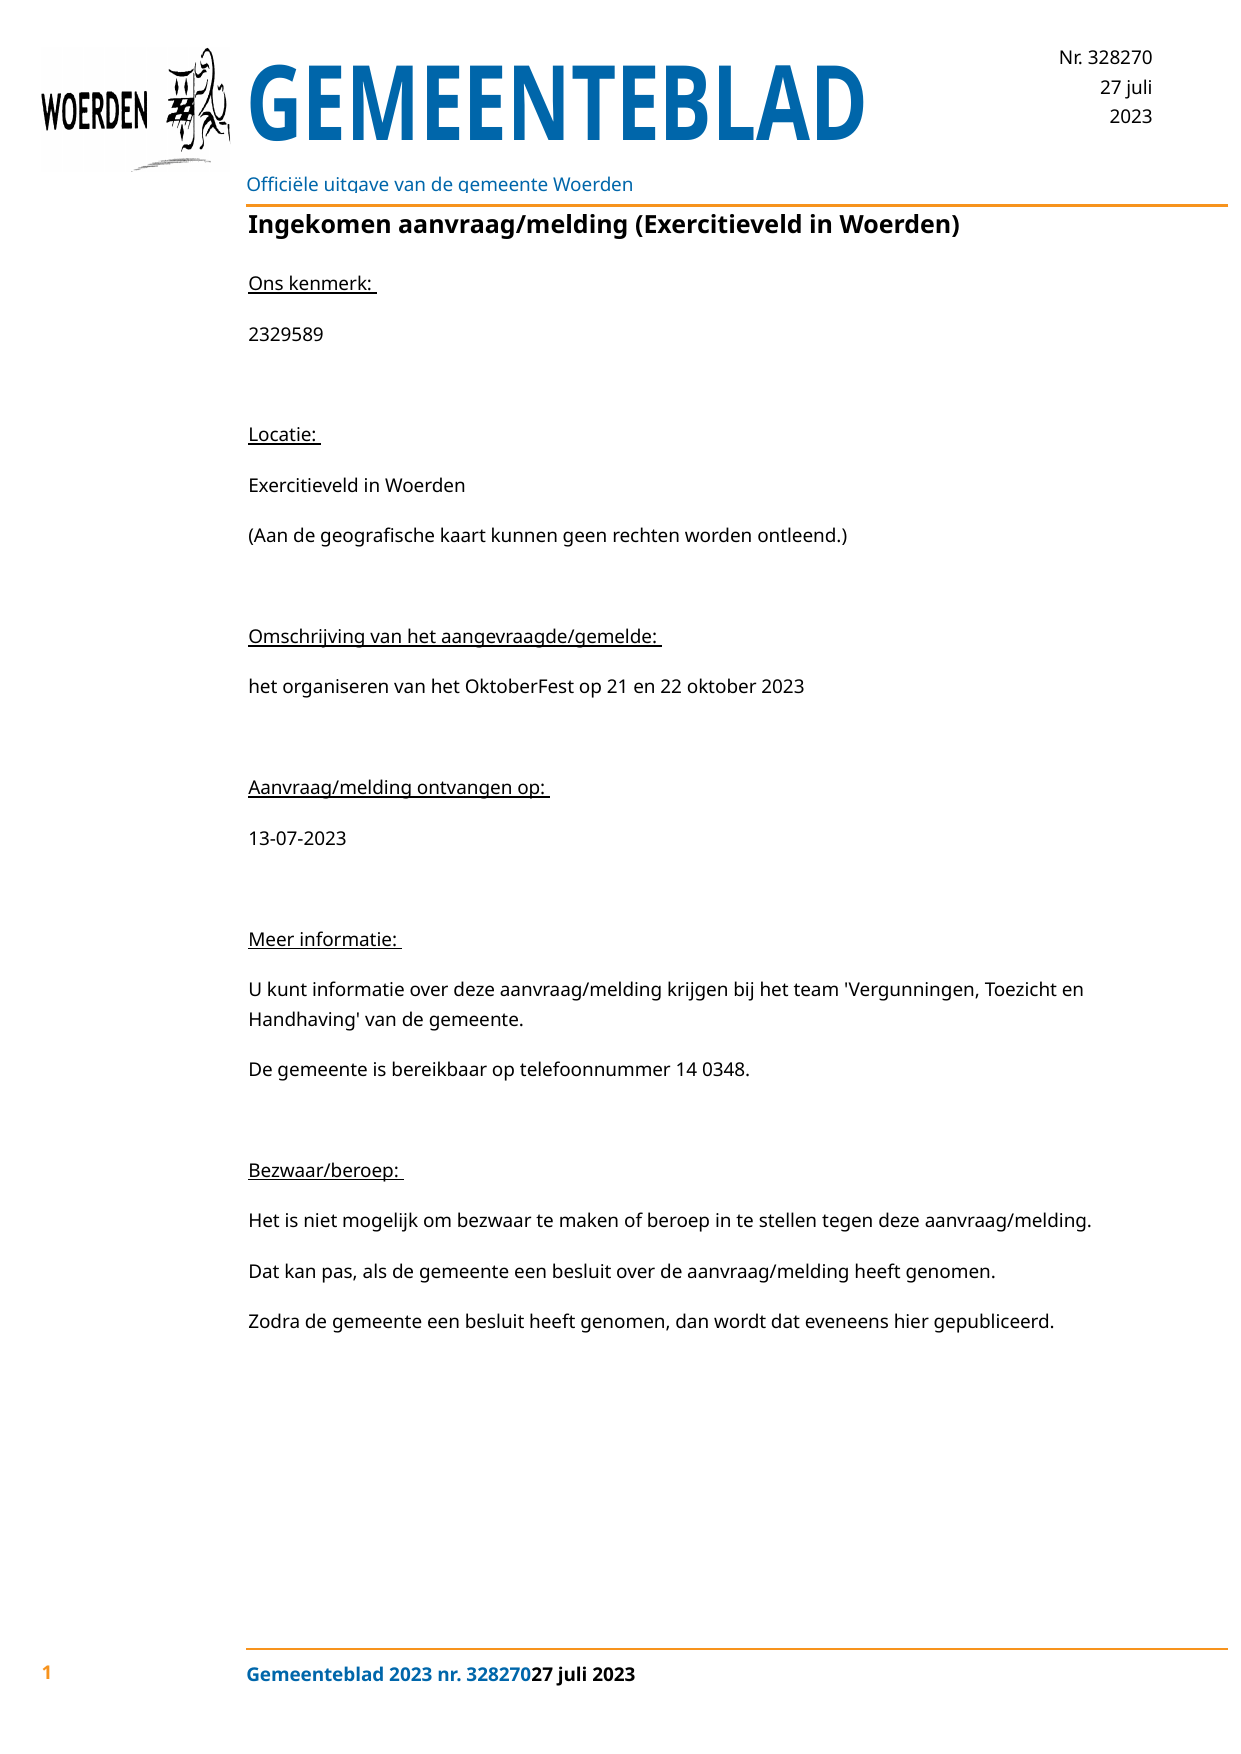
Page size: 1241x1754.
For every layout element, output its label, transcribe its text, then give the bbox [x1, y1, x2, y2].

text Omschrijving van het aangevraagde/gemelde: [248, 623, 1152, 649]
text Meer informatie: [248, 926, 1152, 951]
text Ons kenmerk: [248, 270, 1152, 296]
text (Aan de geografische kaart kunnen geen rechten worden ontleend.) [248, 522, 1152, 548]
text 2329589 [248, 321, 1152, 346]
text Bezwaar/beroep: [248, 1157, 1152, 1183]
text Exercitieveld in Woerden [248, 472, 1152, 498]
text Locatie: [248, 422, 1152, 447]
picture [41, 47, 231, 172]
text het organiseren van het OktoberFest op 21 en 22 oktober 2023 [248, 674, 1152, 699]
text Ingekomen aanvraag/melding (Exercitieveld in Woerden) [248, 207, 1152, 241]
text Het is niet mogelijk om bezwaar te maken of beroep in te stellen tegen deze aanvraag/melding. [248, 1207, 1152, 1233]
text De gemeente is bereikbaar op telefoonnummer 14 0348. [248, 1056, 1152, 1082]
text Dat kan pas, als de gemeente een besluit over de aanvraag/melding heeft genomen. [248, 1258, 1152, 1283]
text 13-07-2023 [248, 825, 1152, 851]
text Zodra de gemeente een besluit heeft genomen, dan wordt dat eveneens hier gepubliceerd. [248, 1308, 1152, 1334]
text U kunt informatie over deze aanvraag/melding krijgen bij het team 'Vergunningen, Toezicht en Handhaving' van de gemeente. [248, 976, 1152, 1031]
text Aanvraag/melding ontvangen op: [248, 774, 1152, 800]
